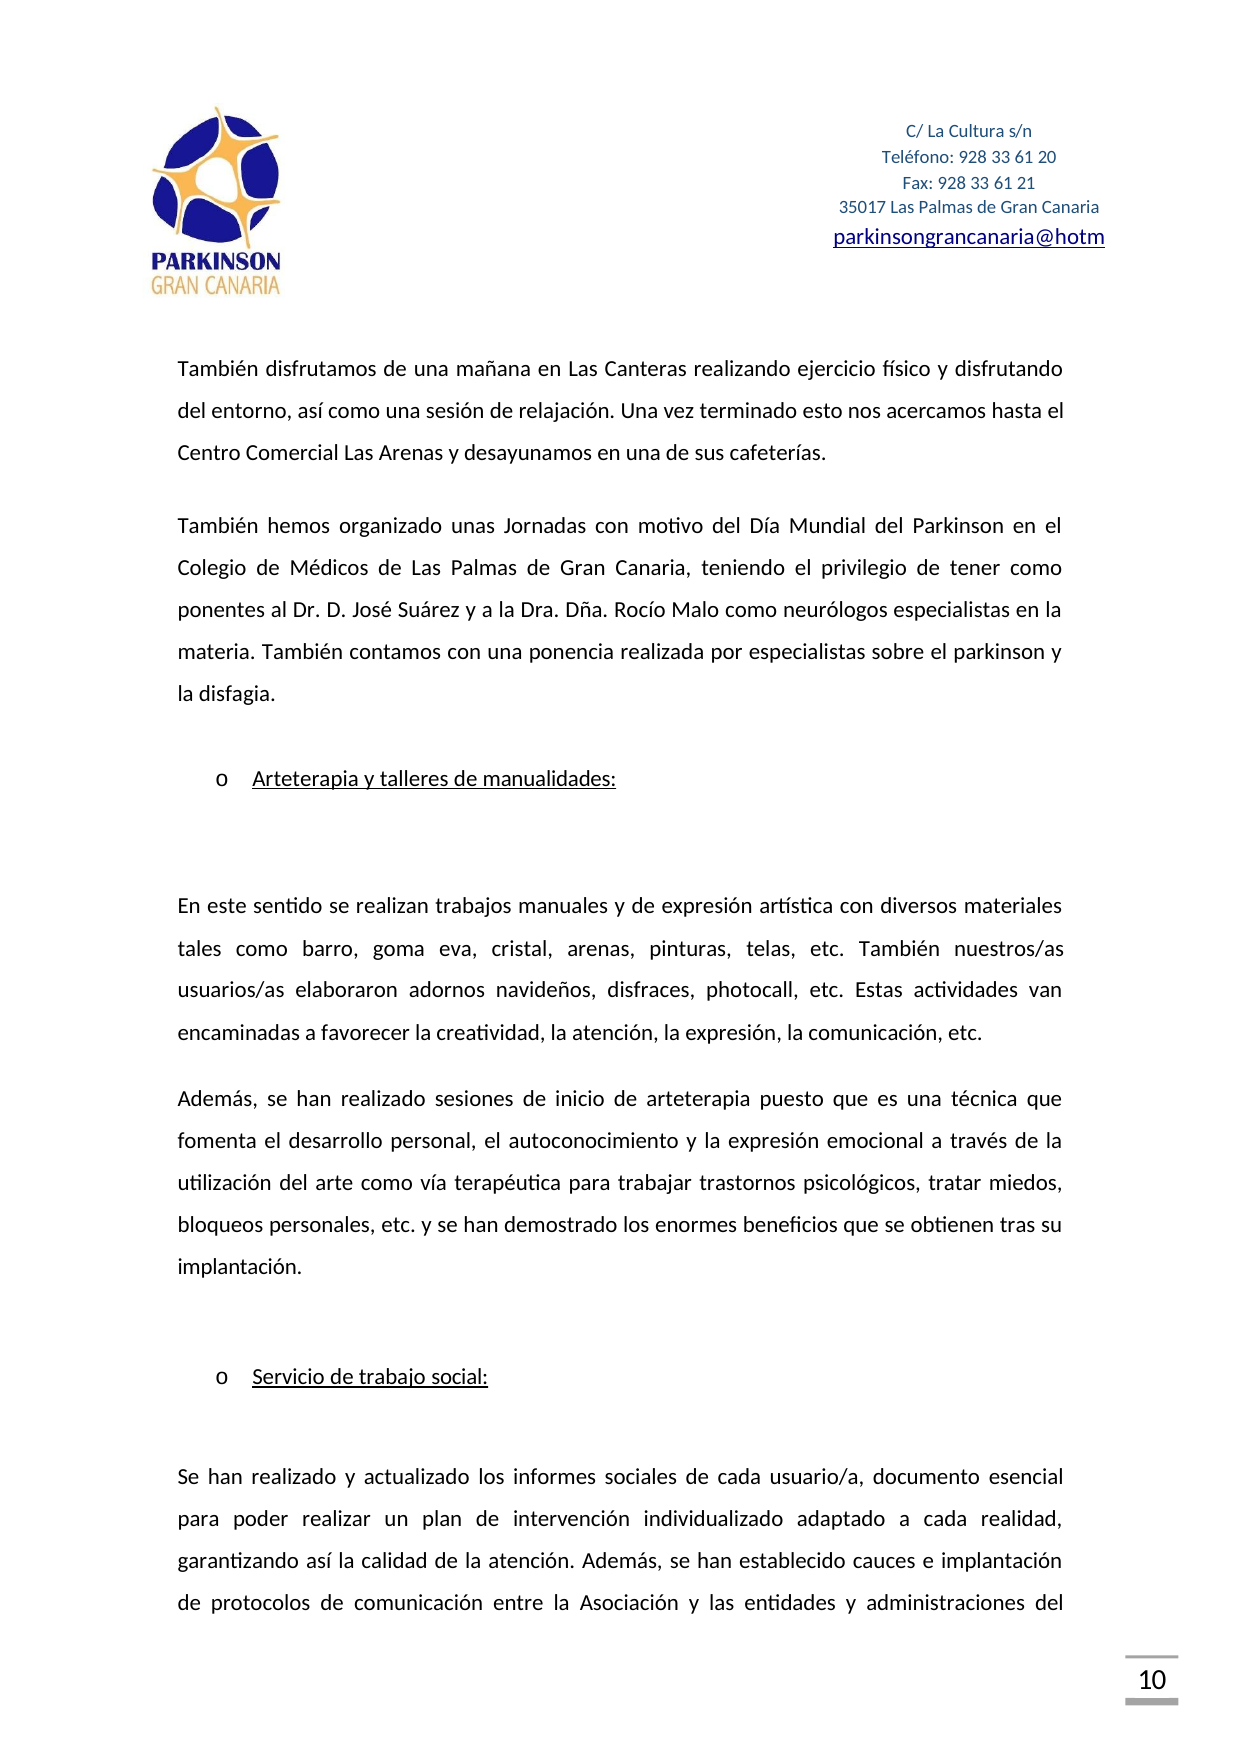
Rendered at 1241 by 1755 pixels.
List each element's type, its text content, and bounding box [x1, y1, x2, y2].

list Servicio de trabajo social: [215, 1361, 1066, 1390]
list Arteterapia y talleres de manualidades: [215, 763, 1066, 792]
text Además, se han realizado sesiones de inicio de arteterapia puesto que es una técnica que fomenta el desarrollo personal, el autoconocimiento y la expresión emocional a través de la utilización del arte como vía terapéutica para trabajar trastornos psicológicos, tratar miedos, bloqueos personales, etc. y se han demostrado los enormes beneficios que se obtienen tras su implantación. [177, 1084, 1064, 1280]
text También disfrutamos de una mañana en Las Canteras realizando ejercicio físico y disfrutando del entorno, así como una sesión de relajación. Una vez terminado esto nos acercamos hasta el Centro Comercial Las Arenas y desayunamos en una de sus cafeterías. [177, 354, 1064, 467]
text Se han realizado y actualizado los informes sociales de cada usuario/a, documento esencial para poder realizar un plan de intervención individualizado adaptado a cada realidad, garantizando así la calidad de la atención. Además, se han establecido cauces e implantación de protocolos de comunicación entre la Asociación y las entidades y administraciones del [177, 1462, 1064, 1616]
text También hemos organizado unas Jornadas con motivo del Día Mundial del Parkinson en el Colegio de Médicos de Las Palmas de Gran Canaria, teniendo el privilegio de tener como ponentes al Dr. D. José Suárez y a la Dra. Dña. Rocío Malo como neurólogos especialistas en la materia. También contamos con una ponencia realizada por especialistas sobre el parkinson y la disfagia. [177, 511, 1064, 707]
text En este sentido se realizan trabajos manuales y de expresión artística con diversos materiales tales como barro, goma eva, cristal, arenas, pinturas, telas, etc. También nuestros/as usuarios/as elaboraron adornos navideños, disfraces, photocall, etc. Estas actividades van encaminadas a favorecer la creatividad, la atención, la expresión, la comunicación, etc. [177, 892, 1064, 1046]
